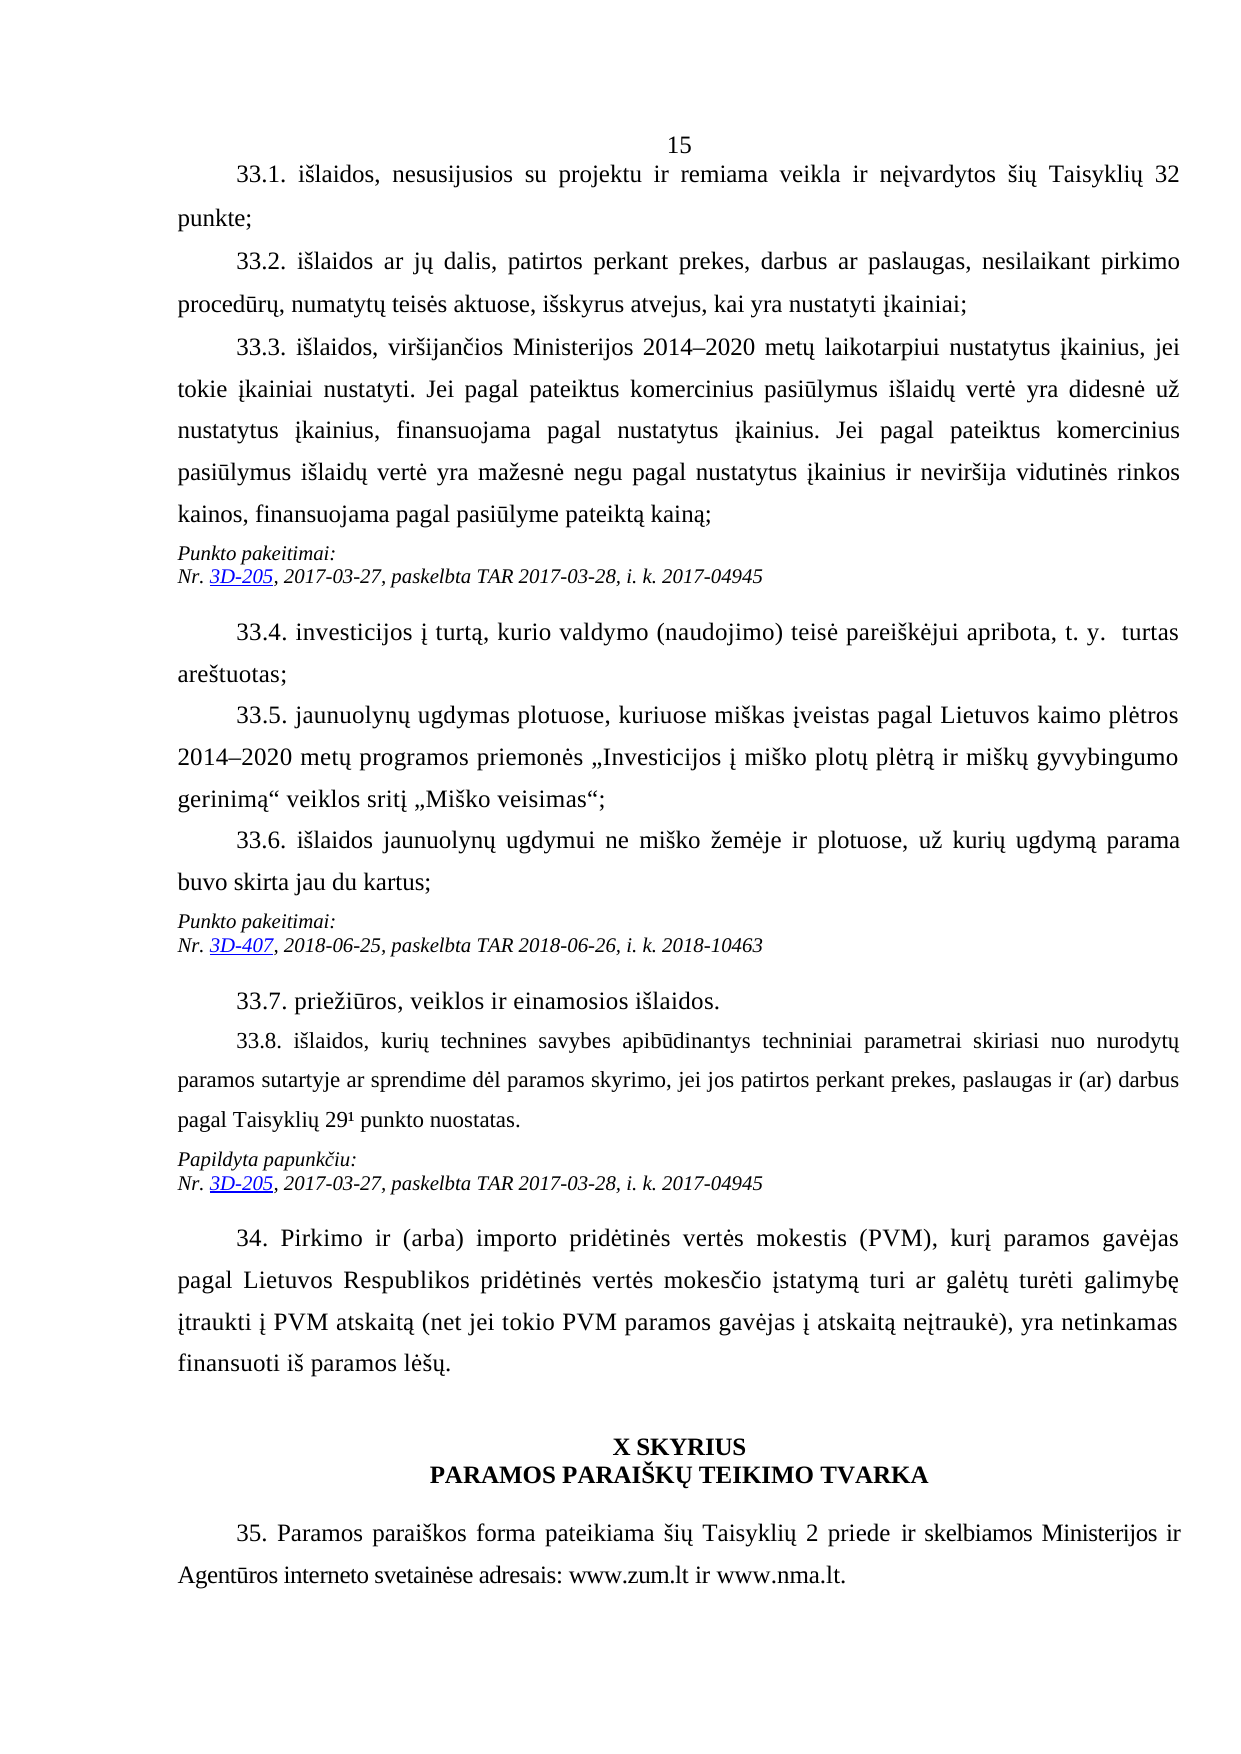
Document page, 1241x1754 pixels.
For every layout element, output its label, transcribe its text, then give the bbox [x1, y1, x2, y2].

text Punkto pakeitimai: [177, 540, 1181, 564]
text 33.8. išlaidos, kurių technines savybes apibūdinantys techniniai parametrai skiriasi nuo nurodytų paramos sutartyje ar sprendime dėl paramos skyrimo, jei jos patirtos perkant prekes, paslaugas ir (ar) darbus pagal Taisyklių 29¹ punkto nuostatas. [177, 1027, 1181, 1134]
text Nr. 3D-407, 2018-06-25, paskelbta TAR 2018-06-26, i. k. 2018-10463 [177, 933, 1181, 957]
text 33.7. priežiūros, veiklos ir einamosios išlaidos. [177, 986, 1181, 1014]
text Punkto pakeitimai: [177, 909, 1181, 933]
text Nr. 3D-205, 2017-03-27, paskelbta TAR 2017-03-28, i. k. 2017-04945 [177, 1171, 1181, 1195]
text 33.1. išlaidos, nesusijusios su projektu ir remiama veikla ir neįvardytos šių Taisyklių 32 punkte; [177, 159, 1181, 231]
text 33.2. išlaidos ar jų dalis, patirtos perkant prekes, darbus ar paslaugas, nesilaikant pirkimo procedūrų, numatytų teisės aktuose, išskyrus atvejus, kai yra nustatyti įkainiai; [177, 246, 1181, 318]
text X SKYRIUS [177, 1432, 1181, 1461]
text 35. Paramos paraiškos forma pateikiama šių Taisyklių 2 priede ir skelbiamos Ministerijos ir Agentūros interneto svetainėse adresais: www.zum.lt ir www.nma.lt. [177, 1518, 1181, 1588]
text 33.4. investicijos į turtą, kurio valdymo (naudojimo) teisė pareiškėjui apribota, t. y. turtas areštuotas; [177, 617, 1181, 688]
text 34. Pirkimo ir (arba) importo pridėtinės vertės mokestis (PVM), kurį paramos gavėjas pagal Lietuvos Respublikos pridėtinės vertės mokesčio įstatymą turi ar galėtų turėti galimybę įtraukti į PVM atskaitą (net jei tokio PVM paramos gavėjas į atskaitą neįtraukė), yra netinkamas finansuoti iš paramos lėšų. [177, 1223, 1181, 1377]
text 33.5. jaunuolynų ugdymas plotuose, kuriuose miškas įveistas pagal Lietuvos kaimo plėtros 2014–2020 metų programos priemonės „Investicijos į miško plotų plėtrą ir miškų gyvybingumo gerinimą“ veiklos sritį „Miško veisimas“; [177, 701, 1181, 813]
text PARAMOS PARAIŠKŲ TEIKIMO TVARKA [177, 1461, 1181, 1489]
text 33.6. išlaidos jaunuolynų ugdymui ne miško žemėje ir plotuose, už kurių ugdymą parama buvo skirta jau du kartus; [177, 826, 1181, 896]
text 33.3. išlaidos, viršijančios Ministerijos 2014–2020 metų laikotarpiui nustatytus įkainius, jei tokie įkainiai nustatyti. Jei pagal pateiktus komercinius pasiūlymus išlaidų vertė yra didesnė už nustatytus įkainius, finansuojama pagal nustatytus įkainius. Jei pagal pateiktus komercinius pasiūlymus išlaidų vertė yra mažesnė negu pagal nustatytus įkainius ir neviršija vidutinės rinkos kainos, finansuojama pagal pasiūlyme pateiktą kainą; [177, 332, 1181, 527]
text Nr. 3D-205, 2017-03-27, paskelbta TAR 2017-03-28, i. k. 2017-04945 [177, 564, 1181, 588]
text Papildyta papunkčiu: [177, 1147, 1181, 1171]
